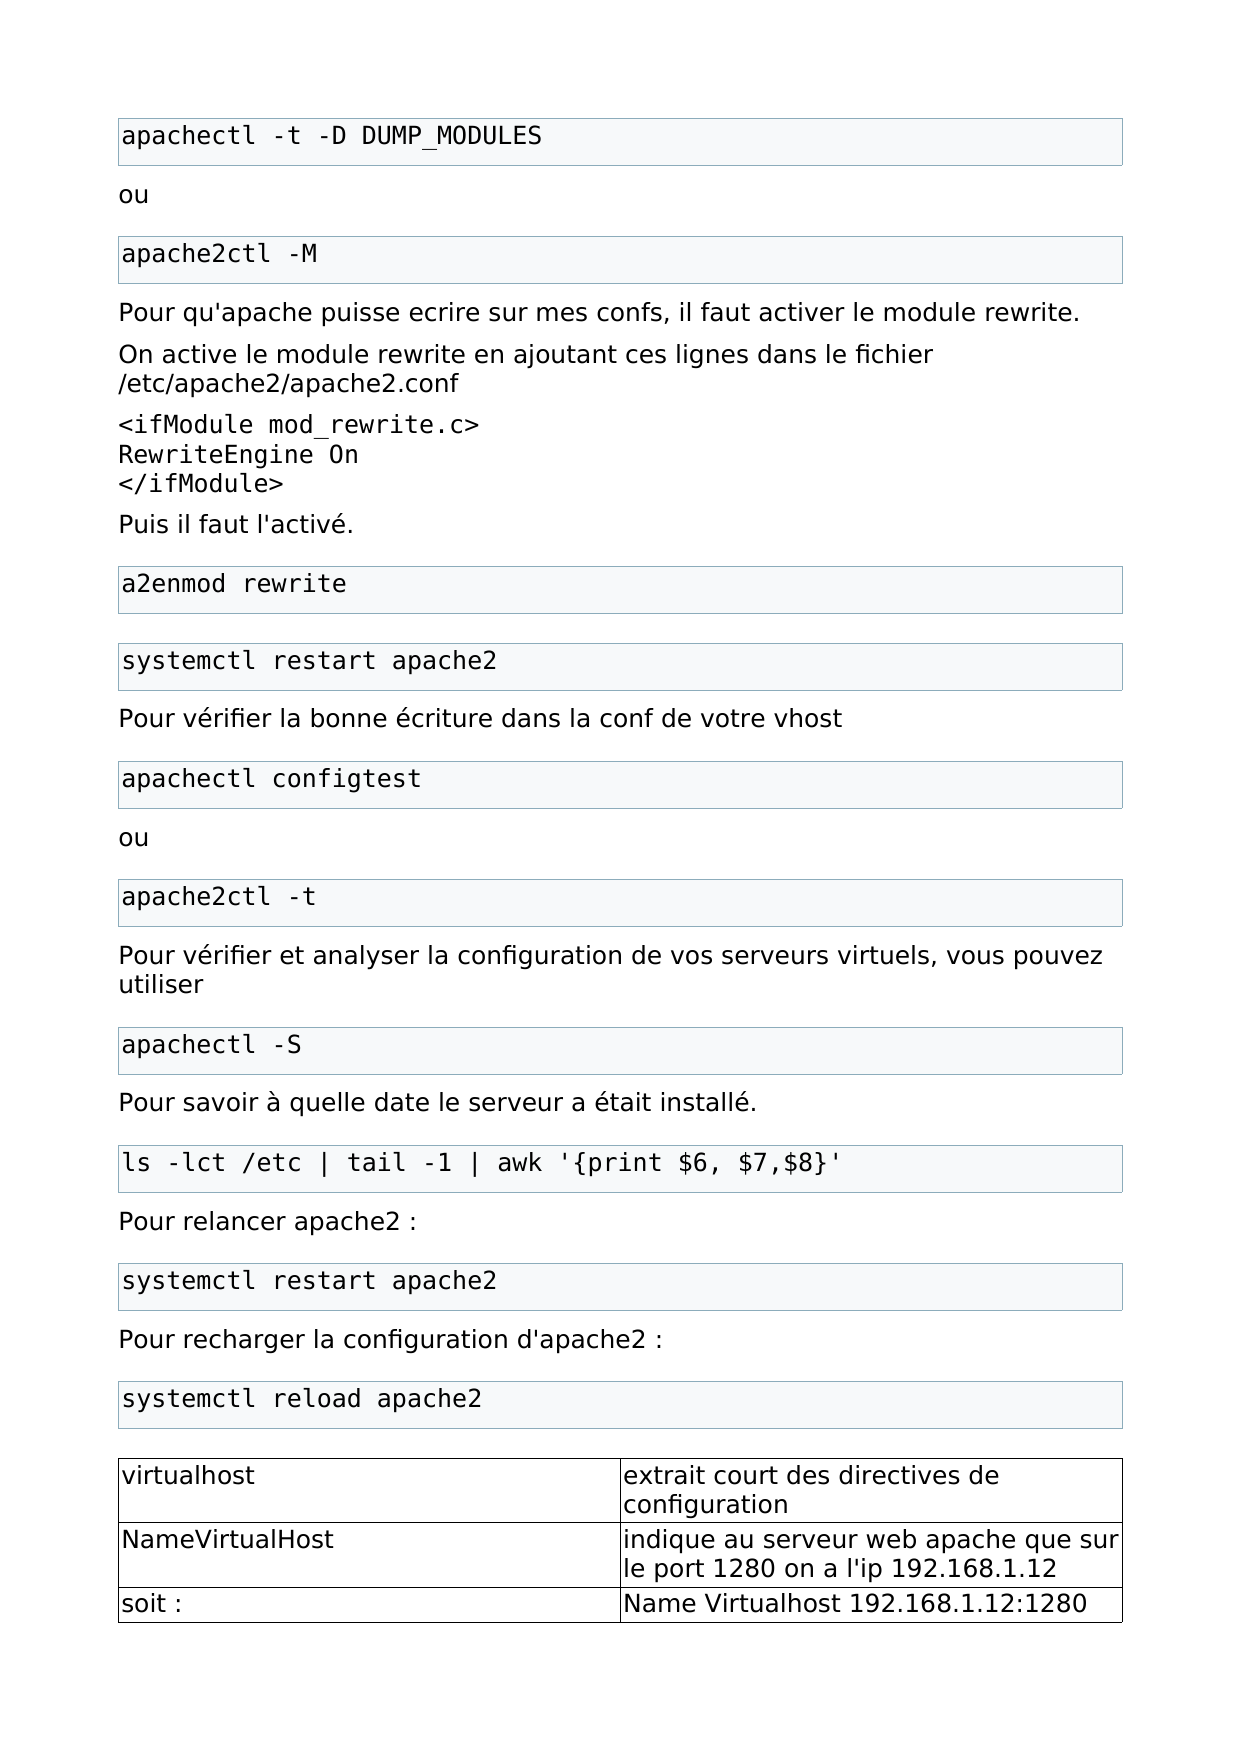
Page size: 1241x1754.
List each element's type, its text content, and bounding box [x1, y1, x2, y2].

table_header apache2ctl -t [119, 880, 1122, 926]
text Pour relancer apache2 : [118, 1207, 1122, 1236]
table_header extrait court des directives de configuration [621, 1459, 1122, 1522]
table_cell indique au serveur web apache que sur le port 1280 on a l'ip 192.168.1.12 [621, 1523, 1122, 1587]
table_cell NameVirtualHost [119, 1523, 620, 1587]
text Pour vérifier la bonne écriture dans la conf de votre vhost [118, 705, 1122, 734]
text Pour qu'apache puisse ecrire sur mes confs, il faut activer le module rewrite. [118, 298, 1122, 327]
table_header apachectl -t -D DUMP_MODULES [119, 119, 1122, 165]
text Pour savoir à quelle date le serveur a était installé. [118, 1088, 1122, 1118]
table_header a2enmod rewrite [119, 567, 1122, 613]
text Puis il faut l'activé. [118, 510, 1122, 539]
text On active le module rewrite en ajoutant ces lignes dans le fichier /etc/apache2/apache2.conf [118, 340, 1122, 398]
text ou [118, 823, 1122, 852]
table_header apachectl -S [119, 1028, 1122, 1074]
table_header apache2ctl -M [119, 237, 1122, 283]
table_cell Name Virtualhost 192.168.1.12:1280 [621, 1588, 1122, 1622]
table_header systemctl restart apache2 [119, 1264, 1122, 1310]
text ou [118, 180, 1122, 209]
table_header systemctl restart apache2 [119, 644, 1122, 690]
table_header virtualhost [119, 1459, 620, 1522]
table_header ls -lct /etc | tail -1 | awk '{print $6, $7,$8}' [119, 1146, 1122, 1192]
table_cell soit : [119, 1588, 620, 1622]
text <ifModule mod_rewrite.c> RewriteEngine On </ifModule> [118, 411, 1122, 498]
table_header systemctl reload apache2 [119, 1382, 1122, 1428]
text Pour vérifier et analyser la configuration de vos serveurs virtuels, vous pouvez utiliser [118, 941, 1122, 999]
table_header apachectl configtest [119, 762, 1122, 808]
text Pour recharger la configuration d'apache2 : [118, 1325, 1122, 1354]
